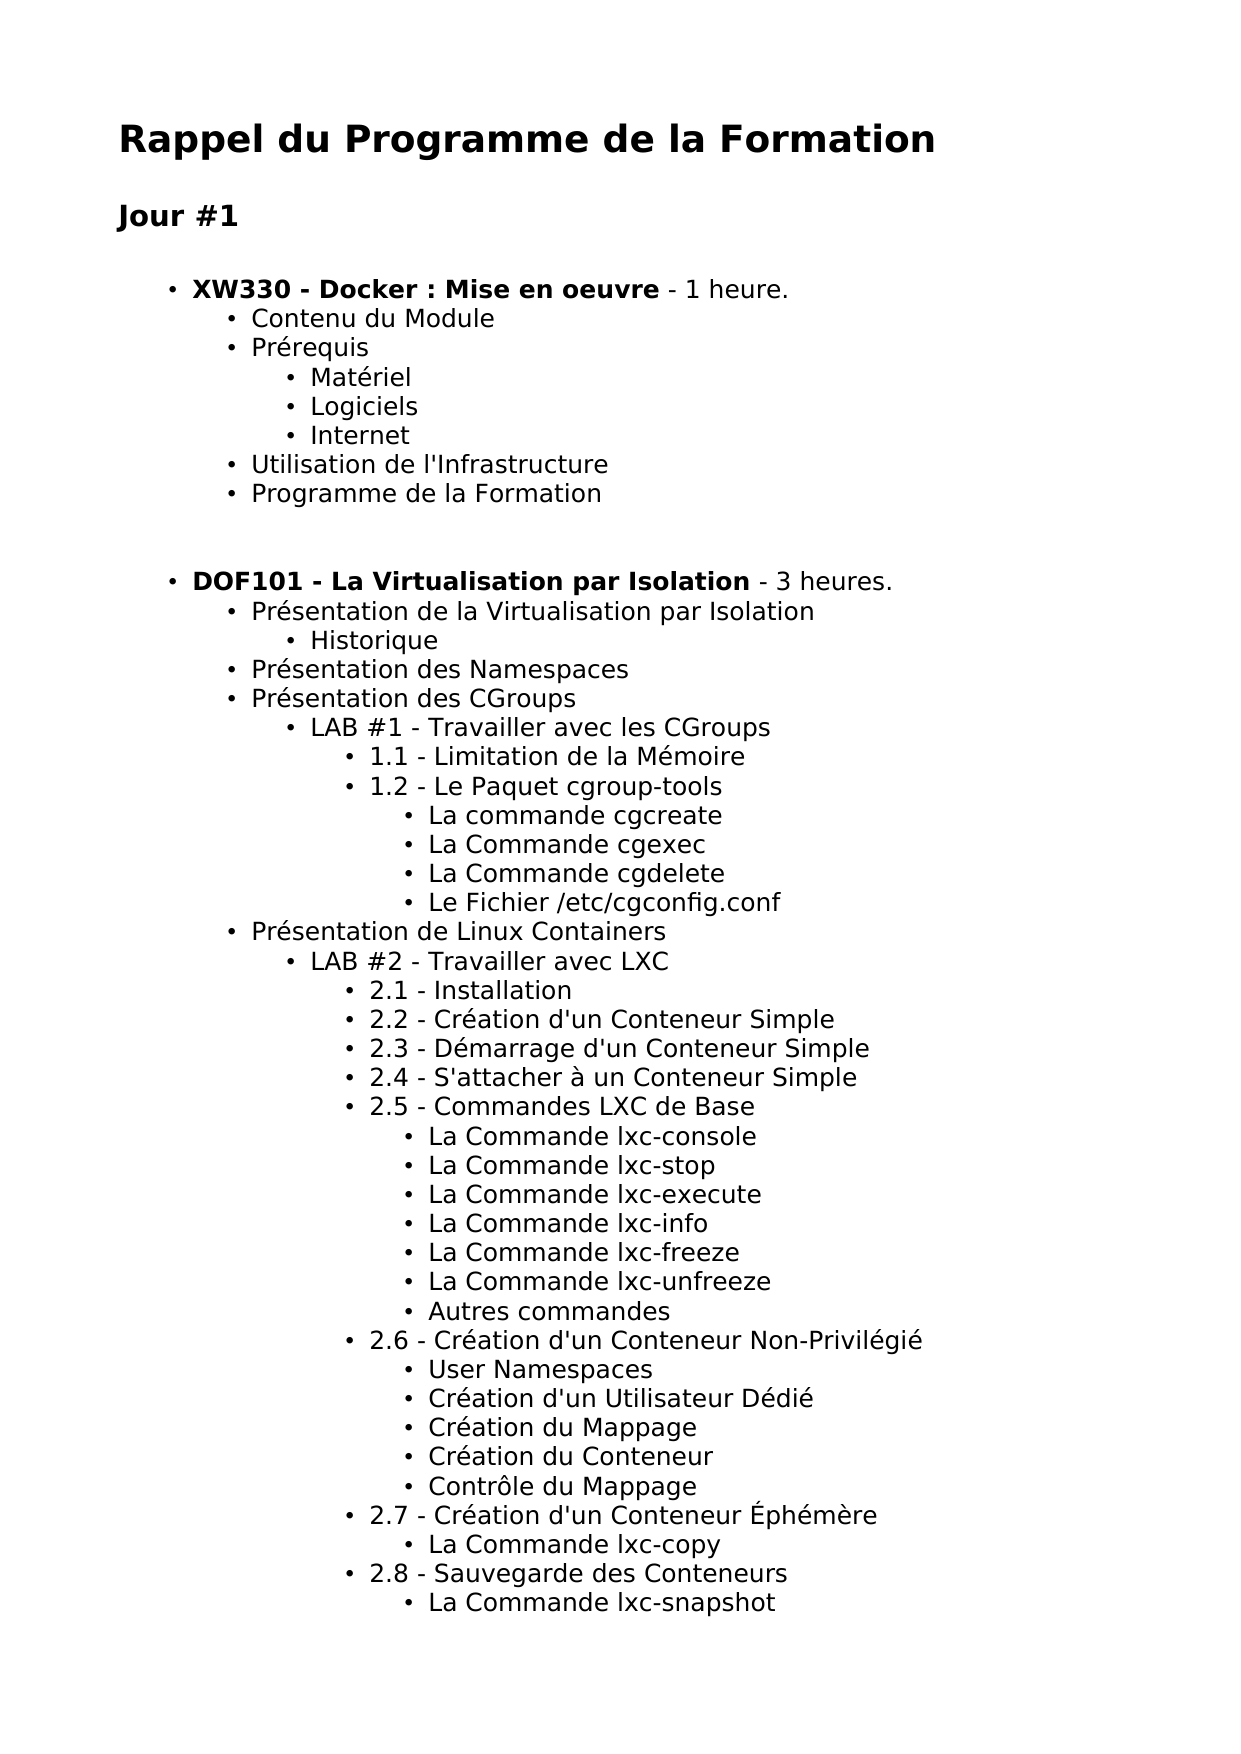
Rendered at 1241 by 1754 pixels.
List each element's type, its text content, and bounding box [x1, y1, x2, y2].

list La Commande lxc-freeze [413, 1238, 1122, 1267]
list La commande cgcreate [413, 801, 1122, 830]
list 2.2 - Création d'un Conteneur Simple [354, 1005, 1122, 1034]
list LAB #1 - Travailler avec les CGroups [295, 713, 1122, 742]
list La Commande cgexec [413, 830, 1122, 859]
list Présentation de la Virtualisation par Isolation [236, 597, 1122, 626]
list La Commande lxc-unfreeze [413, 1267, 1122, 1297]
list Le Fichier /etc/cgconfig.conf [413, 888, 1122, 917]
list La Commande lxc-copy [413, 1530, 1122, 1559]
list La Commande lxc-console [413, 1122, 1122, 1151]
list La Commande cgdelete [413, 859, 1122, 888]
list Logiciels [295, 392, 1122, 421]
list Création du Conteneur [413, 1442, 1122, 1472]
list 1.2 - Le Paquet cgroup-tools [354, 772, 1122, 801]
list La Commande lxc-info [413, 1209, 1122, 1238]
list La Commande lxc-execute [413, 1180, 1122, 1209]
list Autres commandes [413, 1297, 1122, 1326]
list 2.1 - Installation [354, 976, 1122, 1005]
list La Commande lxc-snapshot [413, 1588, 1122, 1617]
list Création d'un Utilisateur Dédié [413, 1384, 1122, 1413]
list Présentation de Linux Containers [236, 917, 1122, 947]
list 2.8 - Sauvegarde des Conteneurs [354, 1559, 1122, 1588]
list 2.3 - Démarrage d'un Conteneur Simple [354, 1034, 1122, 1063]
list Matériel [295, 363, 1122, 392]
list Présentation des CGroups [236, 684, 1122, 713]
list La Commande lxc-stop [413, 1151, 1122, 1180]
list Utilisation de l'Infrastructure [236, 450, 1122, 479]
list Programme de la Formation [236, 479, 1122, 508]
subtitle Rappel du Programme de la Formation [118, 118, 1122, 162]
list Historique [295, 626, 1122, 655]
list User Namespaces [413, 1355, 1122, 1384]
list 2.7 - Création d'un Conteneur Éphémère [354, 1501, 1122, 1530]
list Présentation des Namespaces [236, 655, 1122, 684]
list XW330 - Docker : Mise en oeuvre - 1 heure. [177, 275, 1122, 304]
list 1.1 - Limitation de la Mémoire [354, 742, 1122, 772]
list Contrôle du Mappage [413, 1472, 1122, 1501]
list Contenu du Module [236, 304, 1122, 333]
list Internet [295, 421, 1122, 450]
list Prérequis [236, 333, 1122, 363]
list LAB #2 - Travailler avec LXC [295, 947, 1122, 976]
list 2.6 - Création d'un Conteneur Non-Privilégié [354, 1326, 1122, 1355]
list DOF101 - La Virtualisation par Isolation - 3 heures. [177, 567, 1122, 597]
list Création du Mappage [413, 1413, 1122, 1442]
subtitle Jour #1 [118, 199, 1122, 233]
list 2.4 - S'attacher à un Conteneur Simple [354, 1063, 1122, 1092]
list 2.5 - Commandes LXC de Base [354, 1092, 1122, 1122]
